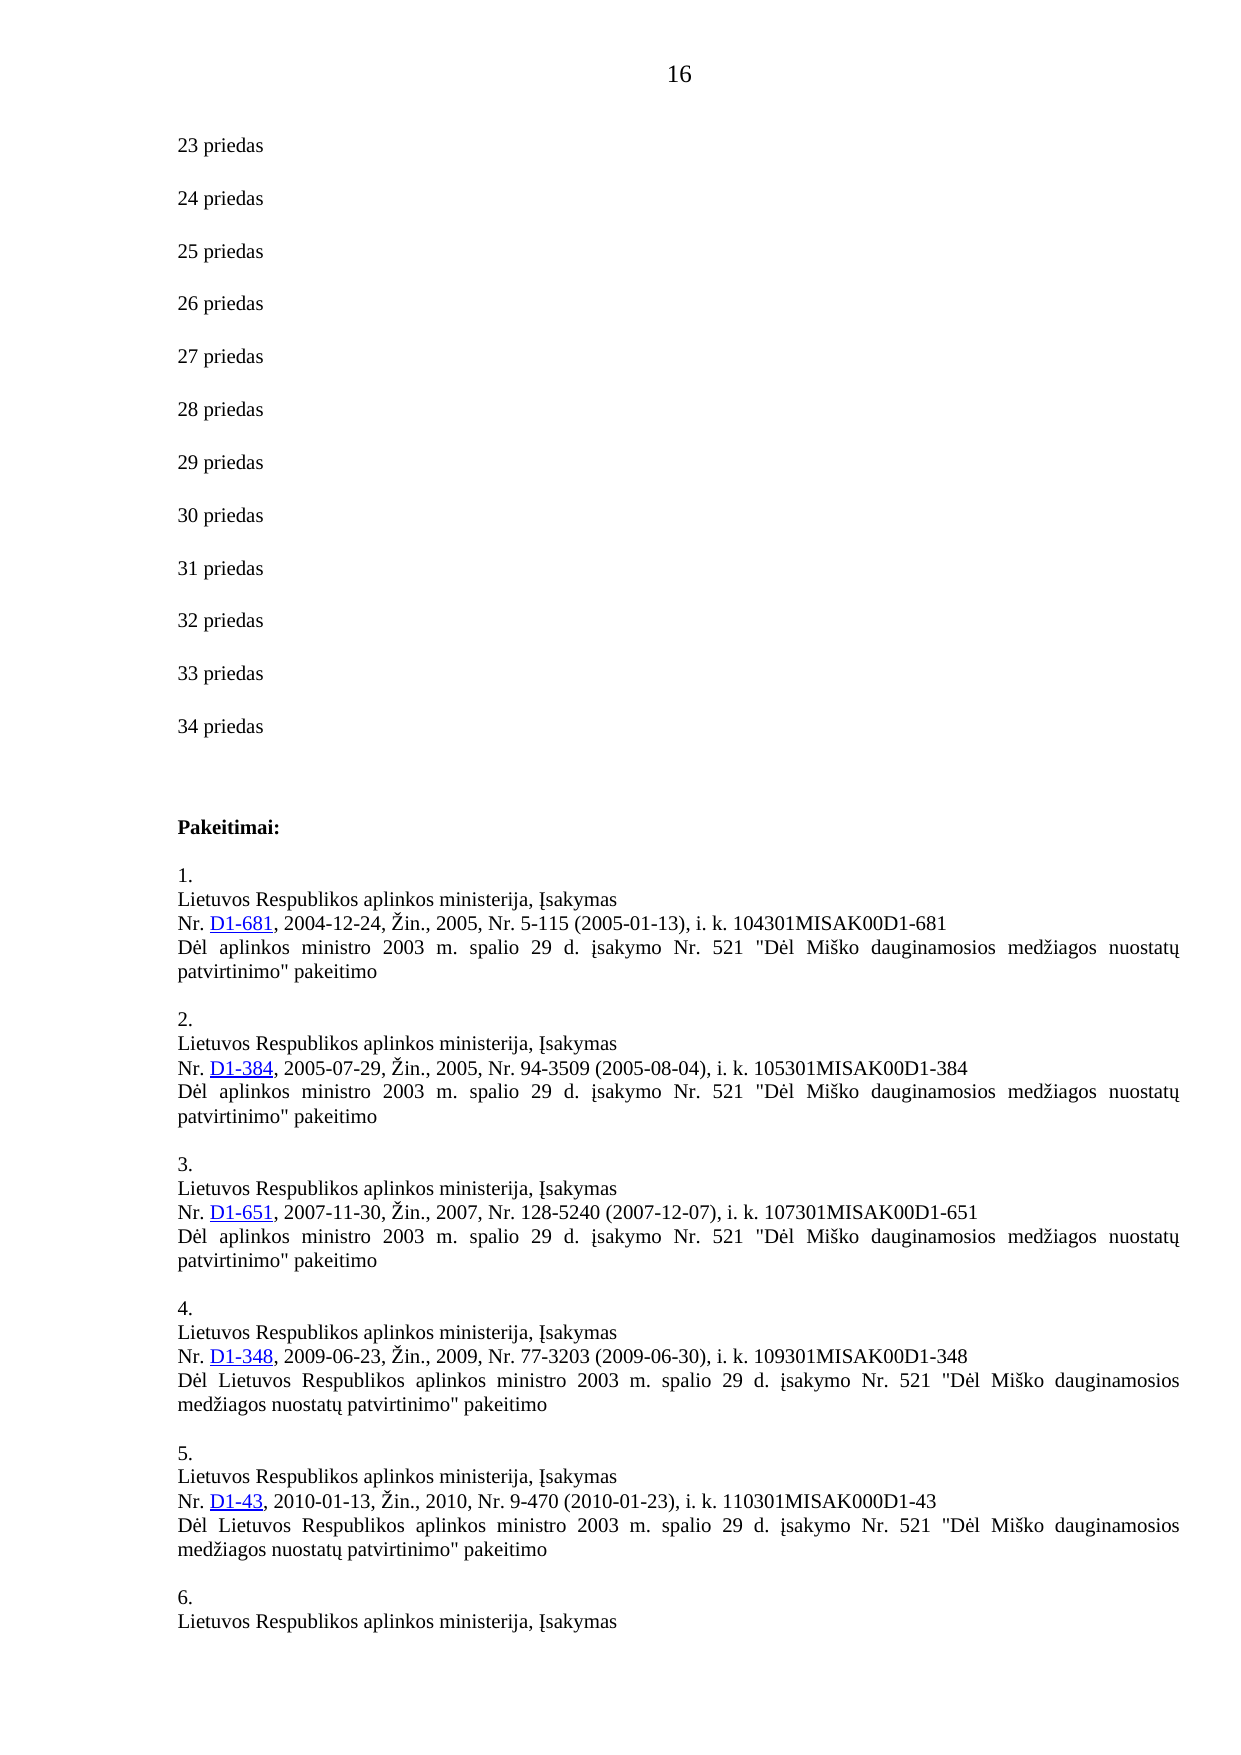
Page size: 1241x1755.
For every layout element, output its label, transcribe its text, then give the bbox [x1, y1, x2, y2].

text 27 priedas [177, 344, 1181, 368]
text 28 priedas [177, 397, 1181, 421]
text 6. [177, 1585, 1181, 1609]
text Nr. D1-43, 2010-01-13, Žin., 2010, Nr. 9-470 (2010-01-23), i. k. 110301MISAK000D1-43 [177, 1488, 1181, 1513]
text Dėl aplinkos ministro 2003 m. spalio 29 d. įsakymo Nr. 521 "Dėl Miško dauginamosios medžiagos nuostatų patvirtinimo" pakeitimo [177, 935, 1181, 983]
text 29 priedas [177, 450, 1181, 474]
text Dėl aplinkos ministro 2003 m. spalio 29 d. įsakymo Nr. 521 "Dėl Miško dauginamosios medžiagos nuostatų patvirtinimo" pakeitimo [177, 1224, 1181, 1272]
text Nr. D1-348, 2009-06-23, Žin., 2009, Nr. 77-3203 (2009-06-30), i. k. 109301MISAK00D1-348 [177, 1344, 1181, 1368]
text 30 priedas [177, 503, 1181, 527]
text 31 priedas [177, 555, 1181, 579]
text 33 priedas [177, 661, 1181, 685]
text 4. [177, 1296, 1181, 1320]
text Lietuvos Respublikos aplinkos ministerija, Įsakymas [177, 1031, 1181, 1055]
text 2. [177, 1007, 1181, 1031]
text Nr. D1-384, 2005-07-29, Žin., 2005, Nr. 94-3509 (2005-08-04), i. k. 105301MISAK00D1-384 [177, 1055, 1181, 1079]
text 25 priedas [177, 238, 1181, 263]
text Nr. D1-681, 2004-12-24, Žin., 2005, Nr. 5-115 (2005-01-13), i. k. 104301MISAK00D1-681 [177, 911, 1181, 935]
text 24 priedas [177, 186, 1181, 210]
text Lietuvos Respublikos aplinkos ministerija, Įsakymas [177, 1609, 1181, 1633]
text Nr. D1-651, 2007-11-30, Žin., 2007, Nr. 128-5240 (2007-12-07), i. k. 107301MISAK00D1-651 [177, 1200, 1181, 1224]
text Lietuvos Respublikos aplinkos ministerija, Įsakymas [177, 1320, 1181, 1344]
text Dėl Lietuvos Respublikos aplinkos ministro 2003 m. spalio 29 d. įsakymo Nr. 521 "Dėl Miško dauginamosios medžiagos nuostatų patvirtinimo" pakeitimo [177, 1513, 1181, 1561]
text 5. [177, 1440, 1181, 1464]
text 23 priedas [177, 133, 1181, 157]
text 26 priedas [177, 291, 1181, 315]
text Lietuvos Respublikos aplinkos ministerija, Įsakymas [177, 887, 1181, 911]
text 32 priedas [177, 608, 1181, 632]
text Lietuvos Respublikos aplinkos ministerija, Įsakymas [177, 1176, 1181, 1200]
text Lietuvos Respublikos aplinkos ministerija, Įsakymas [177, 1464, 1181, 1488]
text Dėl aplinkos ministro 2003 m. spalio 29 d. įsakymo Nr. 521 "Dėl Miško dauginamosios medžiagos nuostatų patvirtinimo" pakeitimo [177, 1079, 1181, 1128]
text Dėl Lietuvos Respublikos aplinkos ministro 2003 m. spalio 29 d. įsakymo Nr. 521 "Dėl Miško dauginamosios medžiagos nuostatų patvirtinimo" pakeitimo [177, 1368, 1181, 1416]
text 1. [177, 863, 1181, 887]
text 34 priedas [177, 714, 1181, 738]
text Pakeitimai: [177, 815, 1181, 839]
text 3. [177, 1152, 1181, 1176]
